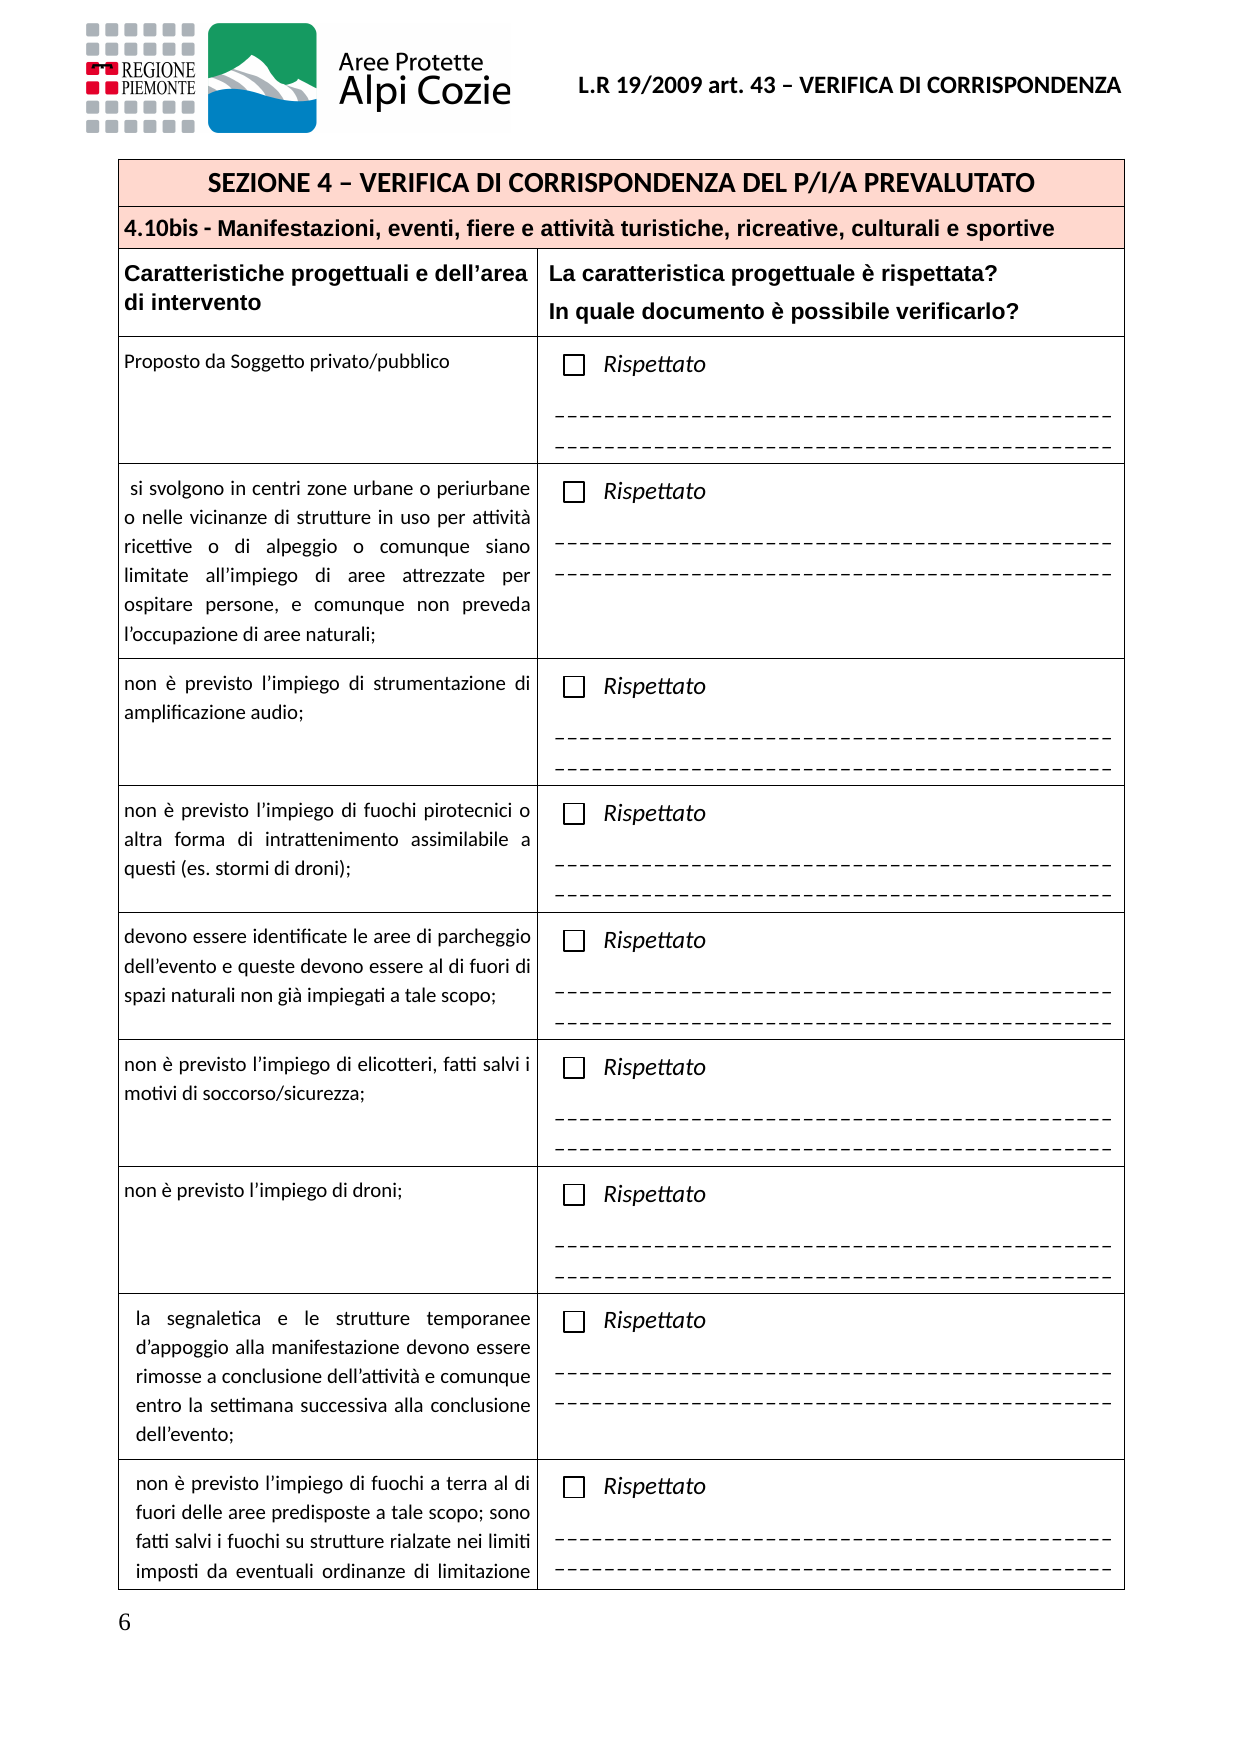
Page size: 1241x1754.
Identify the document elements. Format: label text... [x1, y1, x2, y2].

table_cell Caratteristiche progettuali e dell’area di intervento [119, 249, 537, 336]
table_cell Rispettato __________________________________________________________________________________________ [538, 786, 1124, 912]
table_cell non è previsto l’impiego di droni; [119, 1167, 537, 1293]
table_cell 4.10bis - Manifestazioni, eventi, fiere e attività turistiche, ricreative, culturali e sportive [119, 207, 1124, 248]
table_cell Rispettato __________________________________________________________________________________________ [538, 659, 1124, 785]
table_cell Rispettato __________________________________________________________________________________________ [538, 1167, 1124, 1293]
table_header SEZIONE 4 – VERIFICA DI CORRISPONDENZA DEL P/I/A PREVALUTATO [119, 160, 1124, 206]
table_cell Rispettato __________________________________________________________________________________________ [538, 1294, 1124, 1458]
table_cell la segnaletica e le strutture temporanee d’appoggio alla manifestazione devono essere rimosse a conclusione dell’attività e comunque entro la settimana successiva alla conclusione dell’evento; [119, 1294, 537, 1458]
table_cell Rispettato __________________________________________________________________________________________ [538, 913, 1124, 1039]
table_cell Rispettato __________________________________________________________________________________________ [538, 337, 1124, 463]
picture [86, 23, 511, 133]
table_cell Rispettato __________________________________________________________________________________________ [538, 1460, 1124, 1589]
table_cell si svolgono in centri zone urbane o periurbane o nelle vicinanze di strutture in uso per attività ricettive o di alpeggio o comunque siano limitate all’impiego di aree attrezzate per ospitare persone, e comunque non preveda l’occupazione di aree naturali; [119, 464, 537, 658]
table_cell Proposto da Soggetto privato/pubblico [119, 337, 537, 463]
table_cell non è previsto l’impiego di fuochi pirotecnici o altra forma di intrattenimento assimilabile a questi (es. stormi di droni); [119, 786, 537, 912]
table_cell non è previsto l’impiego di strumentazione di amplificazione audio; [119, 659, 537, 785]
table_cell non è previsto l’impiego di fuochi a terra al di fuori delle aree predisposte a tale scopo; sono fatti salvi i fuochi su strutture rialzate nei limiti imposti da eventuali ordinanze di limitazione [119, 1460, 537, 1589]
table_cell La caratteristica progettuale è rispettata? In quale documento è possibile verificarlo? [538, 249, 1124, 336]
table_cell Rispettato __________________________________________________________________________________________ [538, 464, 1124, 658]
table_cell devono essere identificate le aree di parcheggio dell’evento e queste devono essere al di fuori di spazi naturali non già impiegati a tale scopo; [119, 913, 537, 1039]
table_cell Rispettato __________________________________________________________________________________________ [538, 1040, 1124, 1166]
table_cell non è previsto l’impiego di elicotteri, fatti salvi i motivi di soccorso/sicurezza; [119, 1040, 537, 1166]
